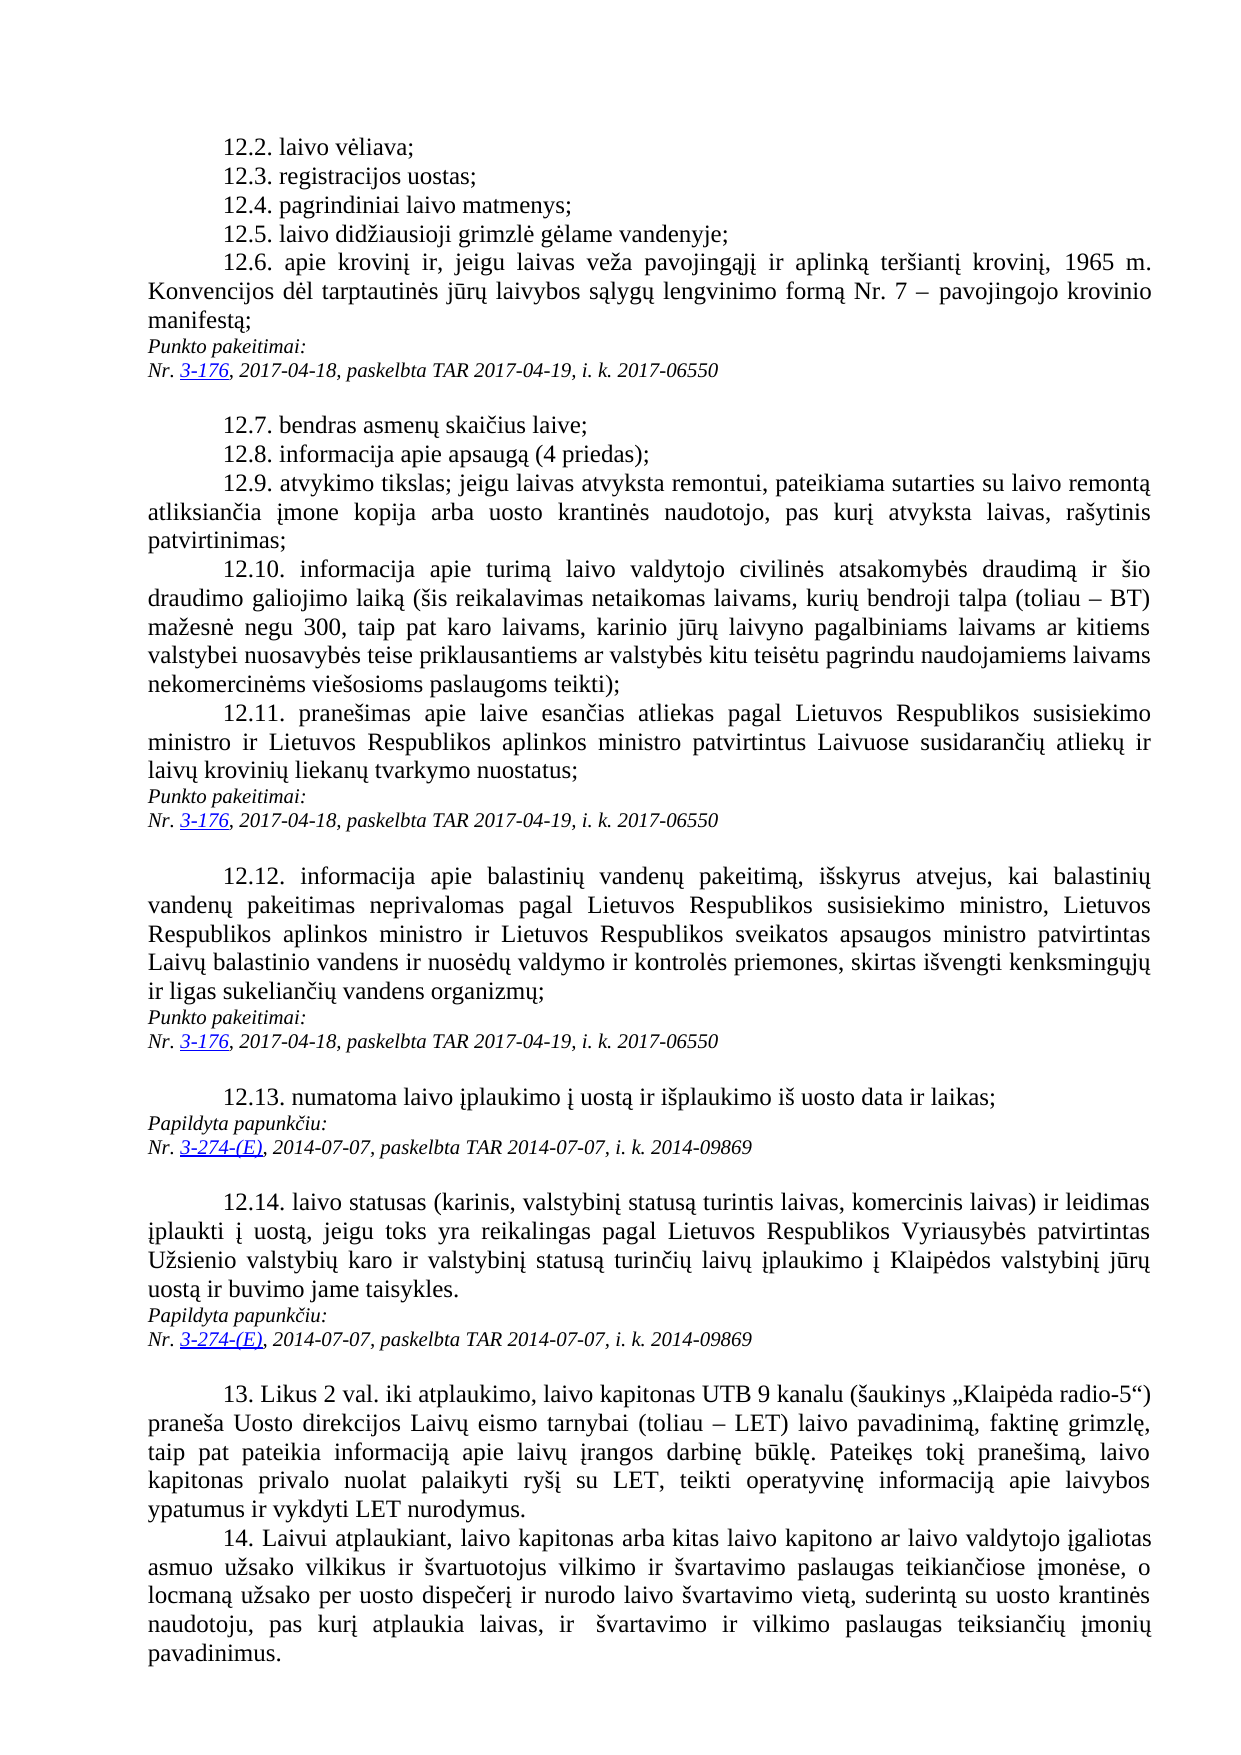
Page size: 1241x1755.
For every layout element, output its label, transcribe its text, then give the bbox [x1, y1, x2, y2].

text Nr. 3-176, 2017-04-18, paskelbta TAR 2017-04-19, i. k. 2017-06550 [148, 358, 1152, 382]
text 12.9. atvykimo tikslas; jeigu laivas atvyksta remontui, pateikiama sutarties su laivo remontą atliksiančia įmone kopija arba uosto krantinės naudotojo, pas kurį atvyksta laivas, rašytinis patvirtinimas; [148, 468, 1152, 554]
text 12.11. pranešimas apie laive esančias atliekas pagal Lietuvos Respublikos susisiekimo ministro ir Lietuvos Respublikos aplinkos ministro patvirtintus Laivuose susidarančių atliekų ir laivų krovinių liekanų tvarkymo nuostatus; [148, 698, 1152, 784]
text 12.7. bendras asmenų skaičius laive; [148, 411, 1152, 439]
text Nr. 3-274-(E), 2014-07-07, paskelbta TAR 2014-07-07, i. k. 2014-09869 [148, 1135, 1152, 1159]
text 12.4. pagrindiniai laivo matmenys; [148, 190, 1152, 219]
text Papildyta papunkčiu: [148, 1302, 1152, 1327]
text 12.2. laivo vėliava; [148, 132, 1152, 161]
text Nr. 3-176, 2017-04-18, paskelbta TAR 2017-04-19, i. k. 2017-06550 [148, 1029, 1152, 1053]
text 12.12. informacija apie balastinių vandenų pakeitimą, išskyrus atvejus, kai balastinių vandenų pakeitimas neprivalomas pagal Lietuvos Respublikos susisiekimo ministro, Lietuvos Respublikos aplinkos ministro ir Lietuvos Respublikos sveikatos apsaugos ministro patvirtintas Laivų balastinio vandens ir nuosėdų valdymo ir kontrolės priemones, skirtas išvengti kenksmingųjų ir ligas sukeliančių vandens organizmų; [148, 861, 1152, 1005]
text 12.3. registracijos uostas; [148, 161, 1152, 190]
text 12.6. apie krovinį ir, jeigu laivas veža pavojingąjį ir aplinką teršiantį krovinį, 1965 m. Konvencijos dėl tarptautinės jūrų laivybos sąlygų lengvinimo formą Nr. 7 – pavojingojo krovinio manifestą; [148, 247, 1152, 334]
text 13. Likus 2 val. iki atplaukimo, laivo kapitonas UTB 9 kanalu (šaukinys „Klaipėda radio-5“) praneša Uosto direkcijos Laivų eismo tarnybai (toliau – LET) laivo pavadinimą, faktinę grimzlę, taip pat pateikia informaciją apie laivų įrangos darbinę būklę. Pateikęs tokį pranešimą, laivo kapitonas privalo nuolat palaikyti ryšį su LET, teikti operatyvinę informaciją apie laivybos ypatumus ir vykdyti LET nurodymus. [148, 1379, 1152, 1523]
text 12.8. informacija apie apsaugą (4 priedas); [148, 439, 1152, 468]
text 12.5. laivo didžiausioji grimzlė gėlame vandenyje; [148, 219, 1152, 247]
text 14. Laivui atplaukiant, laivo kapitonas arba kitas laivo kapitono ar laivo valdytojo įgaliotas asmuo užsako vilkikus ir švartuotojus vilkimo ir švartavimo paslaugas teikiančiose įmonėse, o locmaną užsako per uosto dispečerį ir nurodo laivo švartavimo vietą, suderintą su uosto krantinės naudotoju, pas kurį atplaukia laivas, ir švartavimo ir vilkimo paslaugas teiksiančių įmonių pavadinimus. [148, 1523, 1152, 1667]
text 12.13. numatoma laivo įplaukimo į uostą ir išplaukimo iš uosto data ir laikas; [148, 1082, 1152, 1111]
text Punkto pakeitimai: [148, 784, 1152, 808]
text Papildyta papunkčiu: [148, 1111, 1152, 1135]
text Punkto pakeitimai: [148, 334, 1152, 358]
text Nr. 3-274-(E), 2014-07-07, paskelbta TAR 2014-07-07, i. k. 2014-09869 [148, 1327, 1152, 1351]
text Nr. 3-176, 2017-04-18, paskelbta TAR 2017-04-19, i. k. 2017-06550 [148, 808, 1152, 832]
text Punkto pakeitimai: [148, 1005, 1152, 1029]
text 12.14. laivo statusas (karinis, valstybinį statusą turintis laivas, komercinis laivas) ir leidimas įplaukti į uostą, jeigu toks yra reikalingas pagal Lietuvos Respublikos Vyriausybės patvirtintas Užsienio valstybių karo ir valstybinį statusą turinčių laivų įplaukimo į Klaipėdos valstybinį jūrų uostą ir buvimo jame taisykles. [148, 1187, 1152, 1302]
text 12.10. informacija apie turimą laivo valdytojo civilinės atsakomybės draudimą ir šio draudimo galiojimo laiką (šis reikalavimas netaikomas laivams, kurių bendroji talpa (toliau – BT) mažesnė negu 300, taip pat karo laivams, karinio jūrų laivyno pagalbiniams laivams ar kitiems valstybei nuosavybės teise priklausantiems ar valstybės kitu teisėtu pagrindu naudojamiems laivams nekomercinėms viešosioms paslaugoms teikti); [148, 554, 1152, 698]
